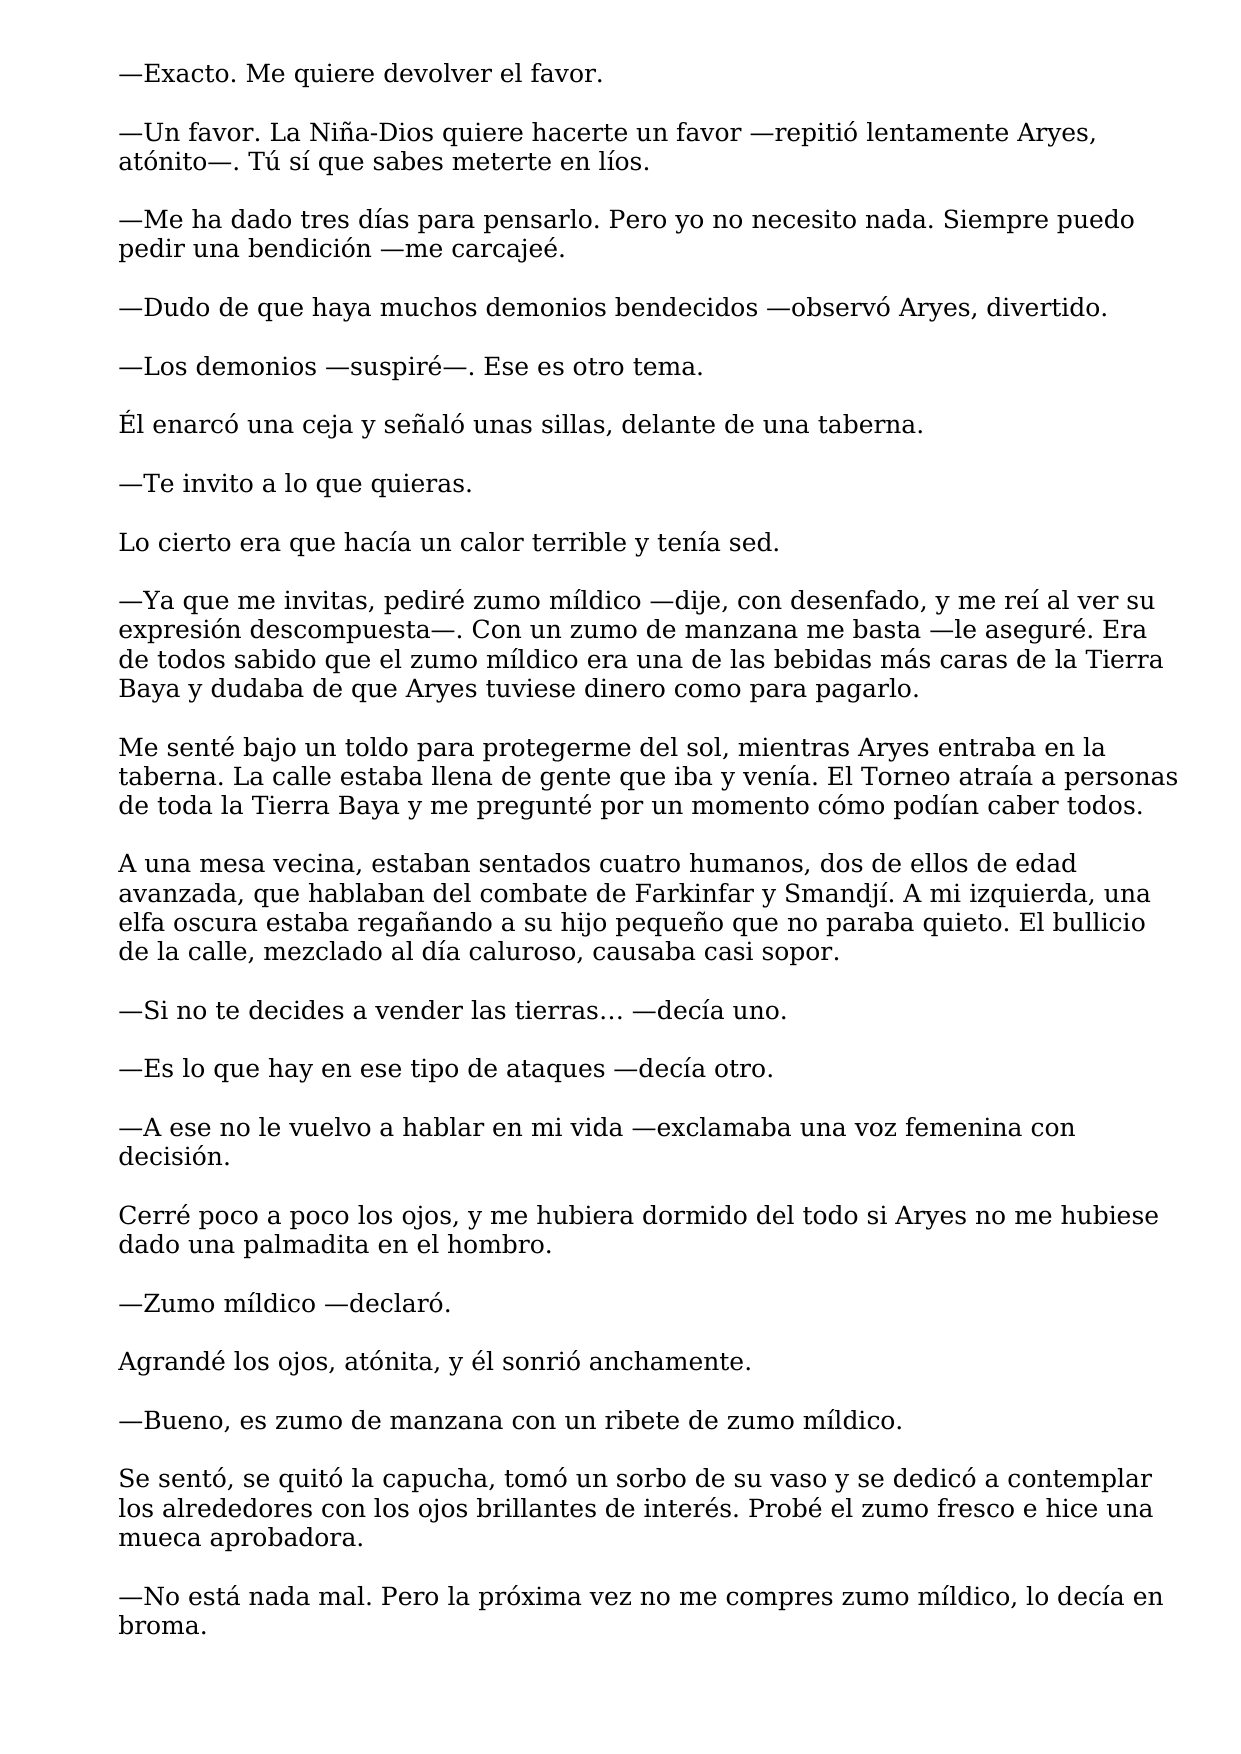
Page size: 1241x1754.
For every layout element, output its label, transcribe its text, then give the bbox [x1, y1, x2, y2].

text A una mesa vecina, estaban sentados cuatro humanos, dos de ellos de edad avanzada, que hablaban del combate de Farkinfar y Smandjí. A mi izquierda, una elfa oscura estaba regañando a su hijo pequeño que no paraba quieto. El bullicio de la calle, mezclado al día caluroso, causaba casi sopor. [118, 850, 1181, 966]
text —Los demonios —suspiré—. Ese es otro tema. [118, 352, 1181, 381]
text —Si no te decides a vender las tierras… —decía uno. [118, 996, 1181, 1025]
text —A ese no le vuelvo a hablar en mi vida —exclamaba una voz femenina con decisión. [118, 1113, 1181, 1171]
text —Dudo de que haya muchos demonios bendecidos —observó Aryes, divertido. [118, 293, 1181, 322]
text —Zumo míldico —declaró. [118, 1289, 1181, 1318]
text Cerré poco a poco los ojos, y me hubiera dormido del todo si Aryes no me hubiese dado una palmadita en el hombro. [118, 1201, 1181, 1259]
text —Es lo que hay en ese tipo de ataques —decía otro. [118, 1054, 1181, 1084]
text Me senté bajo un toldo para protegerme del sol, mientras Aryes entraba en la taberna. La calle estaba llena de gente que iba y venía. El Torneo atraía a personas de toda la Tierra Baya y me pregunté por un momento cómo podían caber todos. [118, 733, 1181, 820]
text Se sentó, se quitó la capucha, tomó un sorbo de su vaso y se dedicó a contemplar los alrededores con los ojos brillantes de interés. Probé el zumo fresco e hice una mueca aprobadora. [118, 1465, 1181, 1552]
text —Me ha dado tres días para pensarlo. Pero yo no necesito nada. Siempre puedo pedir una bendición —me carcajeé. [118, 206, 1181, 264]
text Agrandé los ojos, atónita, y él sonrió anchamente. [118, 1347, 1181, 1377]
text —Te invito a lo que quieras. [118, 469, 1181, 498]
text —No está nada mal. Pero la próxima vez no me compres zumo míldico, lo decía en broma. [118, 1582, 1181, 1640]
text —Un favor. La Niña-Dios quiere hacerte un favor —repitió lentamente Aryes, atónito—. Tú sí que sabes meterte en líos. [118, 118, 1181, 176]
text —Bueno, es zumo de manzana con un ribete de zumo míldico. [118, 1406, 1181, 1435]
text Él enarcó una ceja y señaló unas sillas, delante de una taberna. [118, 411, 1181, 440]
text —Exacto. Me quiere devolver el favor. [118, 59, 1181, 88]
text Lo cierto era que hacía un calor terrible y tenía sed. [118, 528, 1181, 557]
text —Ya que me invitas, pediré zumo míldico —dije, con desenfado, y me reí al ver su expresión descompuesta—. Con un zumo de manzana me basta —le aseguré. Era de todos sabido que el zumo míldico era una de las bebidas más caras de la Tierra Baya y dudaba de que Aryes tuviese dinero como para pagarlo. [118, 587, 1181, 703]
